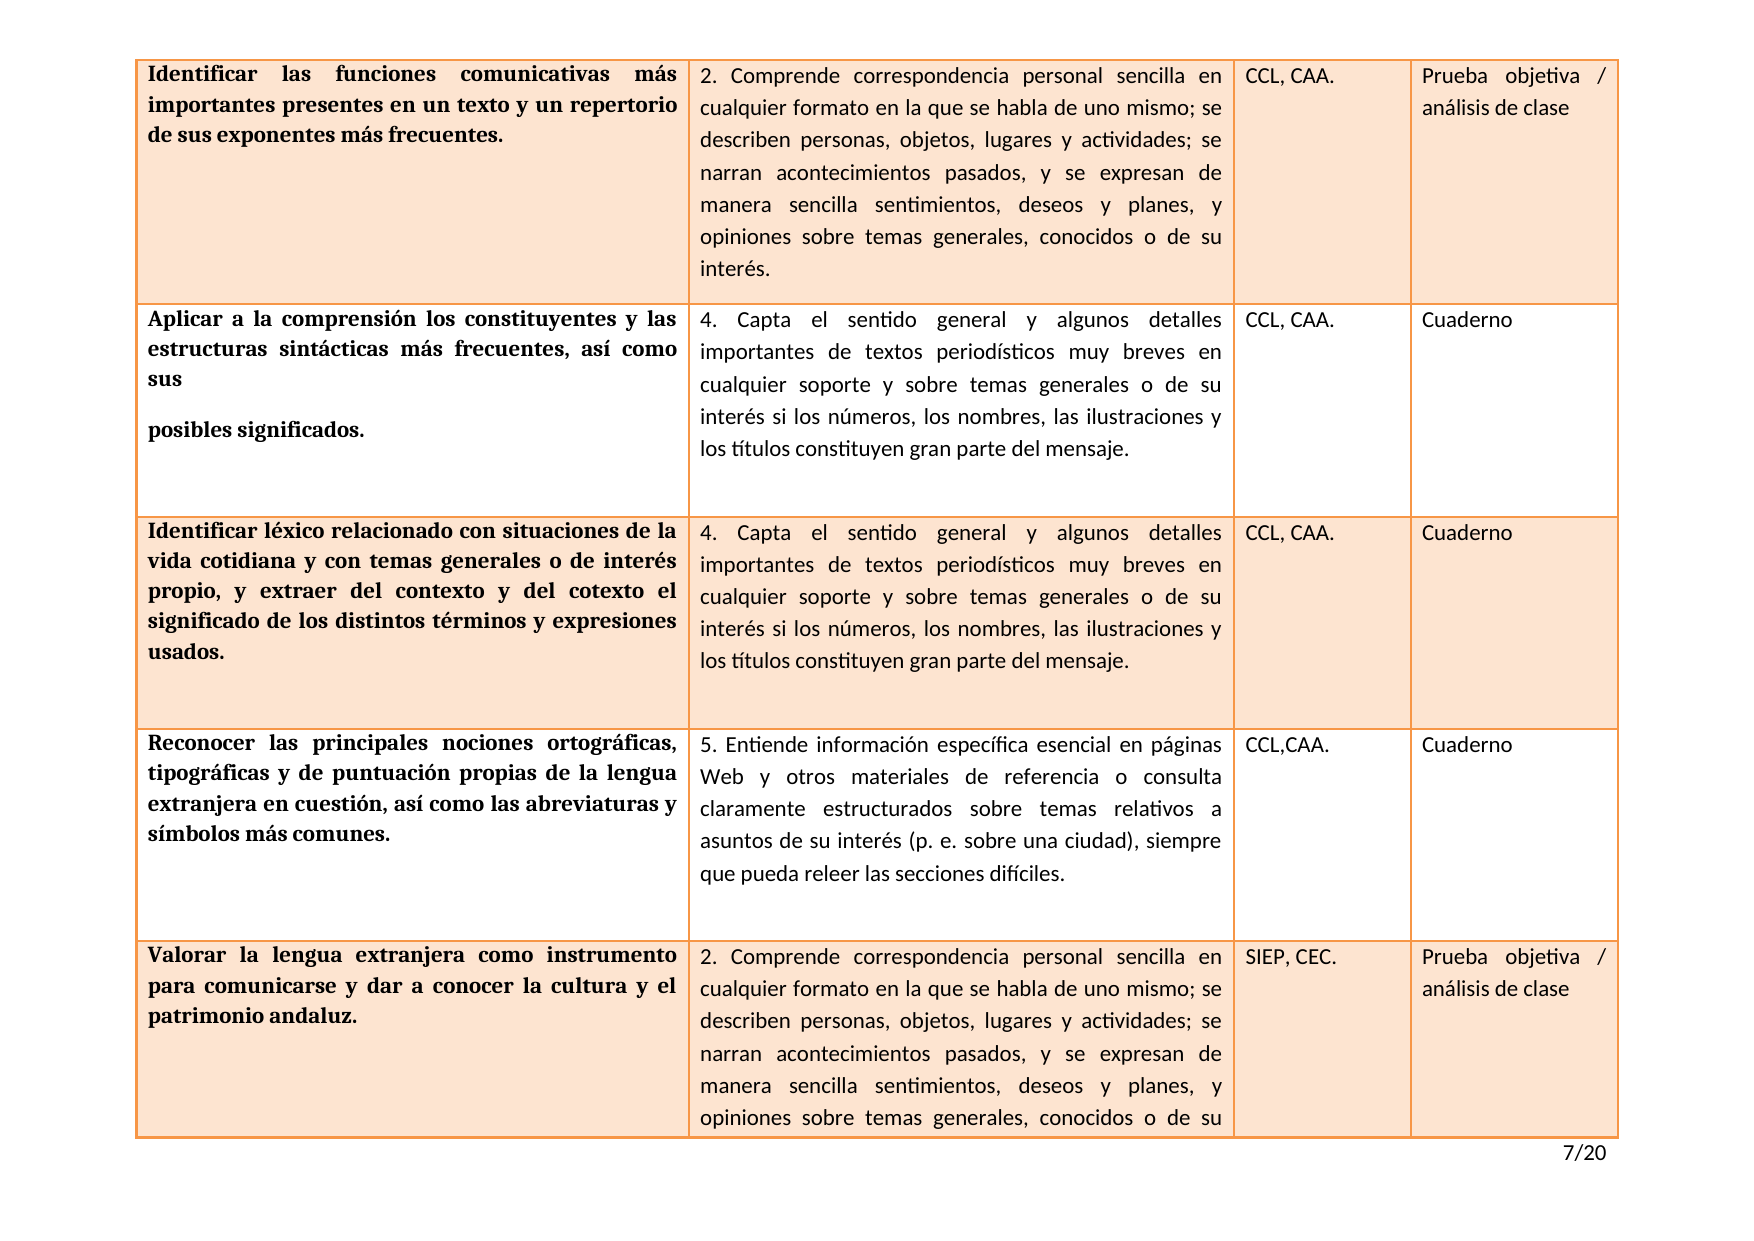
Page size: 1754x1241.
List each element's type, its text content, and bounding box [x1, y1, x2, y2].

table_cell 2. Comprende correspondencia personal sencilla en cualquier formato en la que se habla de uno mismo; se describen personas, objetos, lugares y actividades; se narran acontecimientos pasados, y se expresan de manera sencilla sentimientos, deseos y planes, y opiniones sobre temas generales, conocidos o de su interés. [690, 61, 1233, 303]
table_cell Reconocer las principales nociones ortográficas, tipográficas y de puntuación propias de la lengua extranjera en cuestión, así como las abreviaturas y símbolos más comunes. [138, 730, 688, 940]
table_cell 5. Entiende información específica esencial en páginas Web y otros materiales de referencia o consulta claramente estructurados sobre temas relativos a asuntos de su interés (p. e. sobre una ciudad), siempre que pueda releer las secciones difíciles. [690, 730, 1233, 940]
table_cell CCL,CAA. [1235, 730, 1410, 940]
table_cell CCL, CAA. [1235, 61, 1410, 303]
table_cell SIEP, CEC. [1235, 942, 1410, 1136]
table_cell Aplicar a la comprensión los constituyentes y las estructuras sintácticas más frecuentes, así como sus posibles significados. [138, 305, 688, 516]
table_cell Cuaderno [1412, 730, 1617, 940]
table_cell Prueba objetiva / análisis de clase [1412, 61, 1617, 303]
table_cell 2. Comprende correspondencia personal sencilla en cualquier formato en la que se habla de uno mismo; se describen personas, objetos, lugares y actividades; se narran acontecimientos pasados, y se expresan de manera sencilla sentimientos, deseos y planes, y opiniones sobre temas generales, conocidos o de su [690, 942, 1233, 1136]
table_cell 4. Capta el sentido general y algunos detalles importantes de textos periodísticos muy breves en cualquier soporte y sobre temas generales o de su interés si los números, los nombres, las ilustraciones y los títulos constituyen gran parte del mensaje. [690, 518, 1233, 728]
table_cell CCL, CAA. [1235, 518, 1410, 728]
table_cell 4. Capta el sentido general y algunos detalles importantes de textos periodísticos muy breves en cualquier soporte y sobre temas generales o de su interés si los números, los nombres, las ilustraciones y los títulos constituyen gran parte del mensaje. [690, 305, 1233, 516]
table_cell Identificar las funciones comunicativas más importantes presentes en un texto y un repertorio de sus exponentes más frecuentes. [138, 61, 688, 303]
table_cell Cuaderno [1412, 518, 1617, 728]
table_cell Cuaderno [1412, 305, 1617, 516]
table_cell Valorar la lengua extranjera como instrumento para comunicarse y dar a conocer la cultura y el patrimonio andaluz. [138, 942, 688, 1136]
table_cell Prueba objetiva / análisis de clase [1412, 942, 1617, 1136]
table_cell Identificar léxico relacionado con situaciones de la vida cotidiana y con temas generales o de interés propio, y extraer del contexto y del cotexto el significado de los distintos términos y expresiones usados. [138, 518, 688, 728]
table_cell CCL, CAA. [1235, 305, 1410, 516]
